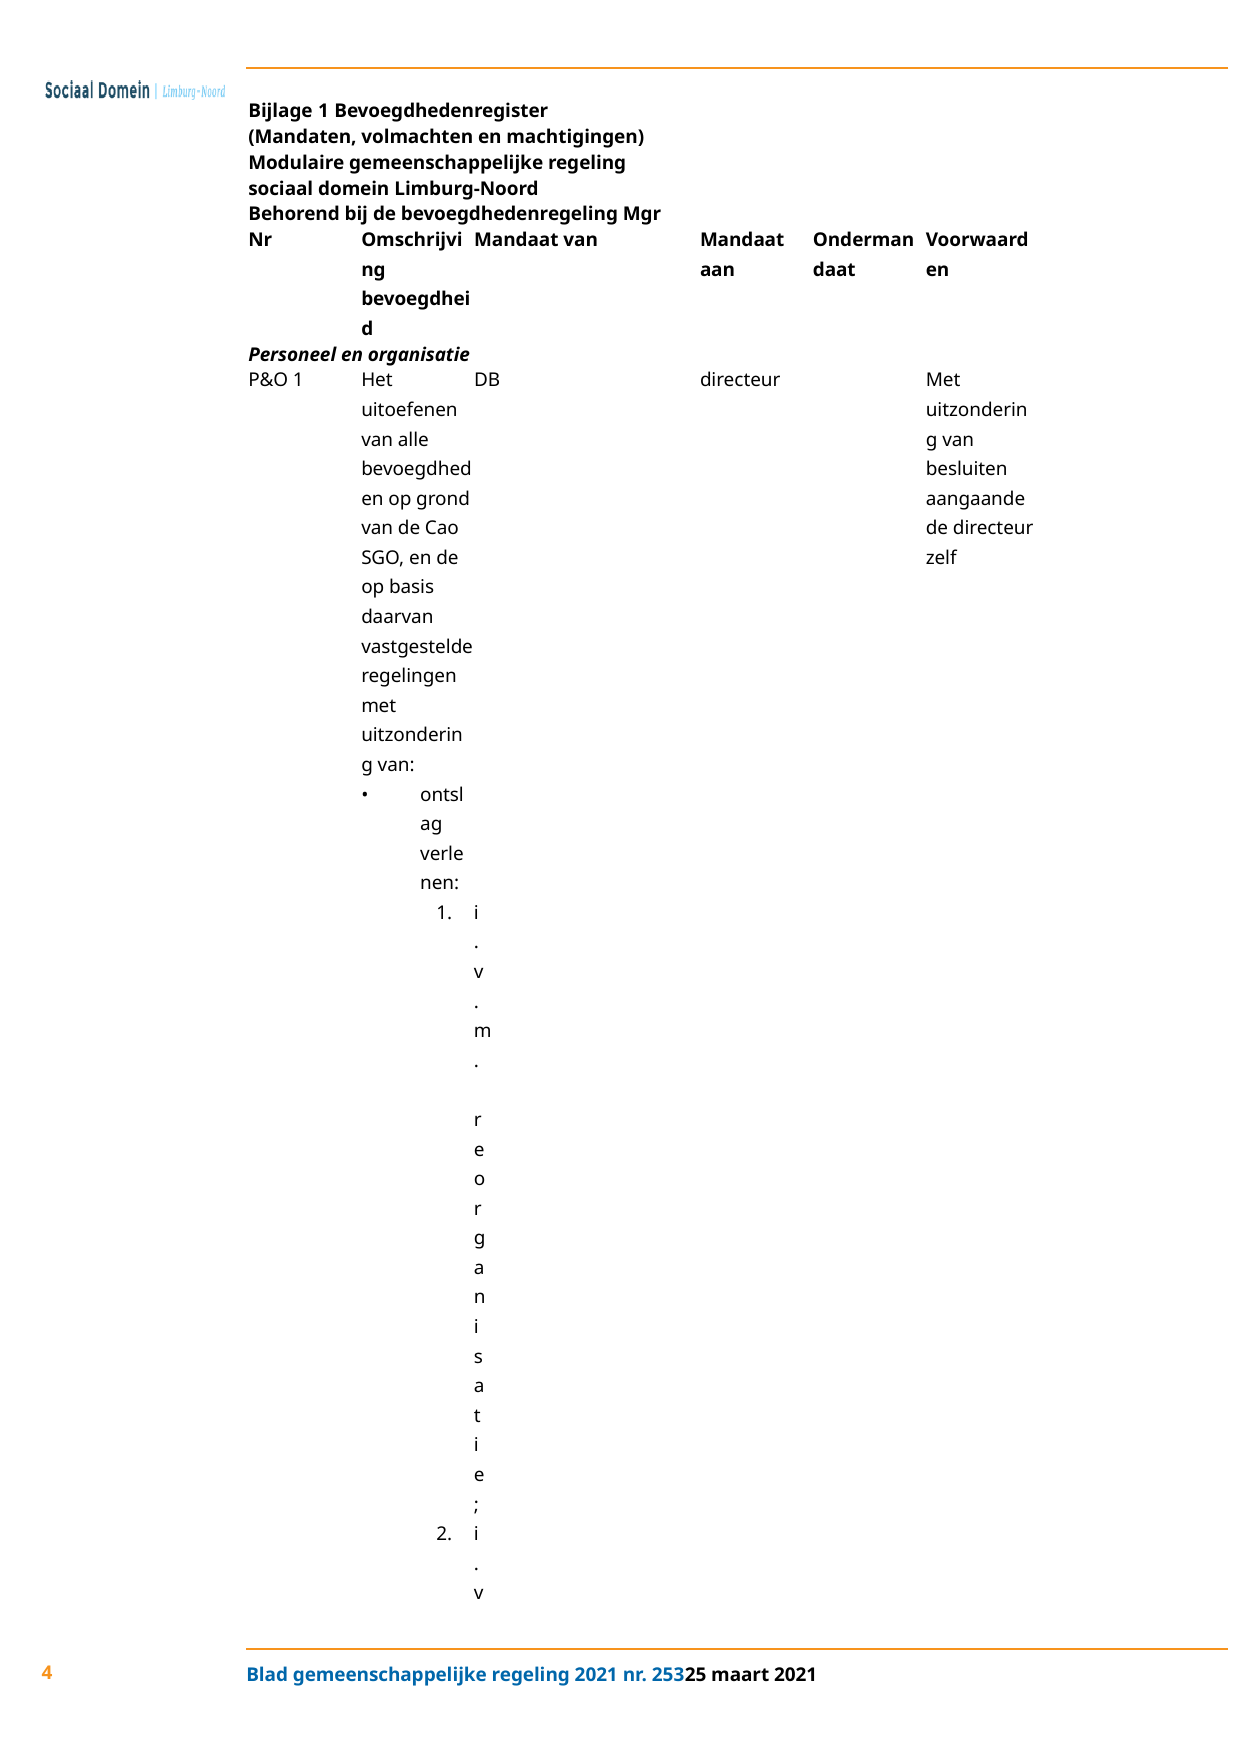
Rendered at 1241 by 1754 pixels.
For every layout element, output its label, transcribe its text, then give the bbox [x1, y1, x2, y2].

table_cell DB [476, 1176, 482, 1184]
table_cell DB [474, 367, 700, 1605]
table_cell [1039, 367, 1152, 1605]
table_header Mandaat aan [700, 226, 813, 341]
table_cell Personeel en organisatie [248, 341, 1038, 367]
table_cell DB [476, 1235, 481, 1243]
table_header [1039, 226, 1152, 341]
picture [41, 47, 231, 172]
table_cell [1039, 341, 1152, 367]
text (Mandaten, volmachten en machtigingen) [248, 123, 1152, 149]
table_cell Met uitzondering van besluiten aangaande de directeur zelf [926, 367, 1038, 1605]
table_cell directeur [700, 367, 813, 1605]
text Bijlage 1 Bevoegdhedenregister [248, 95, 1152, 123]
text Modulaire gemeenschappelijke regeling [248, 149, 1152, 175]
table_cell Het uitoefenen van alle bevoegdheden op grond van de Cao SGO, en de op basis daarvan vastgestelde regelingen met uitzondering van: ontslag verlenen: i.v.m. reorganisatie; i.v.m. arbeidsongeschiktheid; i.v.m. onbekwaamheid of ongeschiktheid; i.v.m. overige ontslaggronden; als disciplinaire straf; beslissen over een schorsing; beslissen over het (gedeeltelijk) vervallen verklaren van wachtgeld: beslissen over het (gedeeltelijk) vervallen verklaren van een uitkering; een medewerker verplichten een andere betrekking te aanvaarden respectievelijk tijdelijk andere werkzaamheden te verrichten of tijdelijk een andere betrekking waar te nemen; overige disciplinaire straffen opleggen; herplaatsingsbesluiten nemen. [361, 367, 474, 1605]
table_header Omschrijving bevoegdheid [361, 226, 474, 341]
text sociaal domein Limburg-Noord [248, 175, 1152, 201]
table_header Nr [248, 226, 361, 341]
table_header Mandaat van [474, 226, 700, 341]
table_header Ondermandaat [813, 226, 926, 341]
table_header Voorwaarden [926, 226, 1038, 341]
table_cell [813, 367, 926, 1605]
table_cell P&O 1 [248, 367, 361, 1605]
text Behorend bij de bevoegdhedenregeling Mgr [248, 201, 1152, 226]
